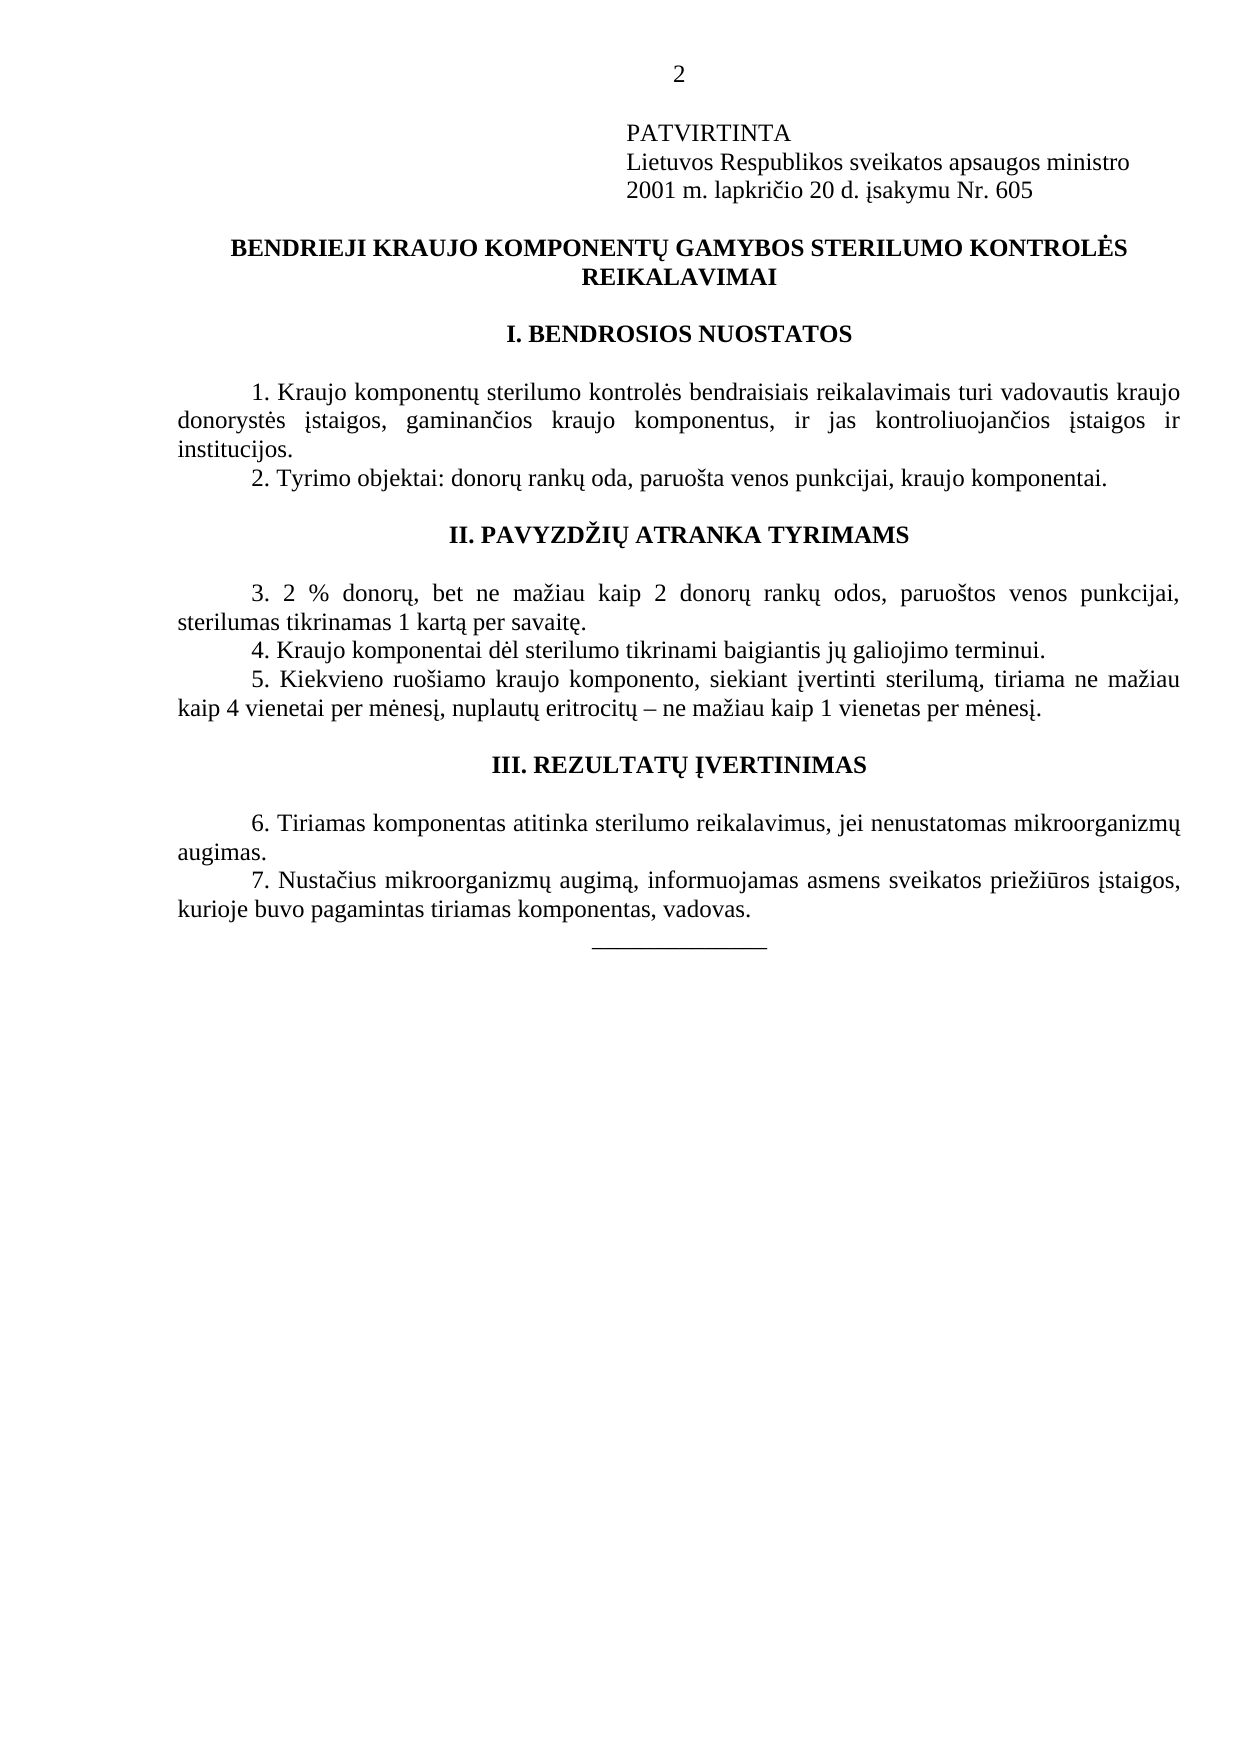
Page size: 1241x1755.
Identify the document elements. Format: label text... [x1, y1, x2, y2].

text III. REZULTATŲ ĮVERTINIMAS [177, 751, 1181, 779]
text Lietuvos Respublikos sveikatos apsaugos ministro [552, 147, 1181, 176]
text II. PAVYZDŽIŲ ATRANKA TYRIMAMS [177, 521, 1181, 549]
text 4. Kraujo komponentai dėl sterilumo tikrinami baigiantis jų galiojimo terminui. [177, 636, 1181, 664]
text 7. Nustačius mikroorganizmų augimą, informuojamas asmens sveikatos priežiūros įstaigos, kurioje buvo pagamintas tiriamas komponentas, vadovas. [177, 866, 1181, 923]
text 2. Tyrimo objektai: donorų rankų oda, paruošta venos punkcijai, kraujo komponentai. [177, 463, 1181, 492]
text ______________ [177, 923, 1181, 952]
text 1. Kraujo komponentų sterilumo kontrolės bendraisiais reikalavimais turi vadovautis kraujo donorystės įstaigos, gaminančios kraujo komponentus, ir jas kontroliuojančios įstaigos ir institucijos. [177, 377, 1181, 463]
text 6. Tiriamas komponentas atitinka sterilumo reikalavimus, jei nenustatomas mikroorganizmų augimas. [177, 808, 1181, 866]
text 3. 2 % donorų, bet ne mažiau kaip 2 donorų rankų odos, paruoštos venos punkcijai, sterilumas tikrinamas 1 kartą per savaitę. [177, 578, 1181, 636]
text 2001 m. lapkričio 20 d. įsakymu Nr. 605 [552, 176, 1181, 204]
text PATVIRTINTA [552, 118, 1181, 147]
text 5. Kiekvieno ruošiamo kraujo komponento, siekiant įvertinti sterilumą, tiriama ne mažiau kaip 4 vienetai per mėnesį, nuplautų eritrocitų – ne mažiau kaip 1 vienetas per mėnesį. [177, 664, 1181, 722]
text I. BENDROSIOS NUOSTATOS [177, 319, 1181, 348]
text BENDRIEJI KRAUJO KOMPONENTŲ GAMYBOS STERILUMO KONTROLĖS REIKALAVIMAI [177, 233, 1181, 291]
